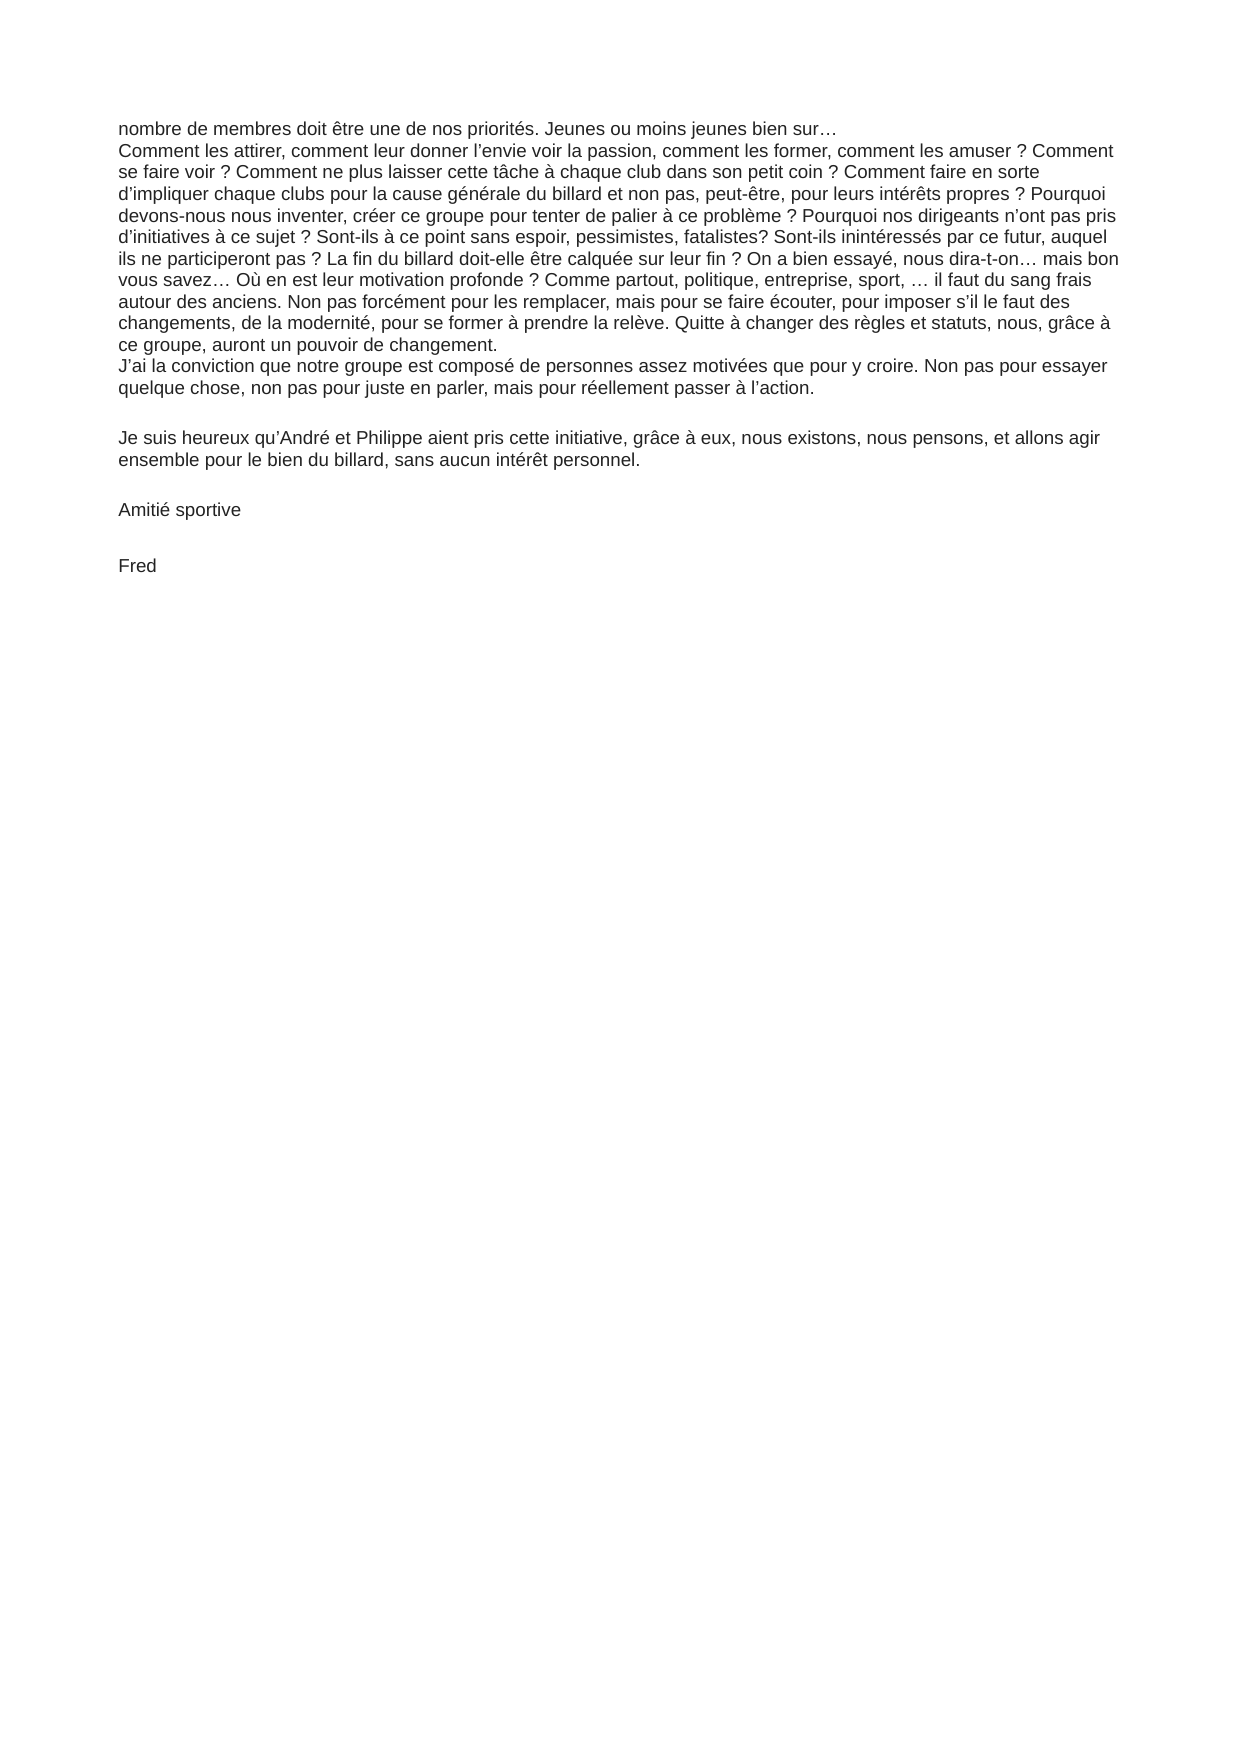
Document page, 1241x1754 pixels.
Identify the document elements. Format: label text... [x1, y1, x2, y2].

text nombre de membres doit être une de nos priorités. Jeunes ou moins jeunes bien sur… Comment les attirer, comment leur donner l’envie voir la passion, comment les former, comment les amuser ? Comment se faire voir ? Comment ne plus laisser cette tâche à chaque club dans son petit coin ? Comment faire en sorte d’impliquer chaque clubs pour la cause générale du billard et non pas, peut-être, pour leurs intérêts propres ? Pourquoi devons-nous nous inventer, créer ce groupe pour tenter de palier à ce problème ? Pourquoi nos dirigeants n’ont pas pris d’initiatives à ce sujet ? Sont-ils à ce point sans espoir, pessimistes, fatalistes? Sont-ils inintéressés par ce futur, auquel ils ne participeront pas ? La fin du billard doit-elle être calquée sur leur fin ? On a bien essayé, nous dira-t-on… mais bon vous savez… Où en est leur motivation profonde ? Comme partout, politique, entreprise, sport, … il faut du sang frais autour des anciens. Non pas forcément pour les remplacer, mais pour se faire écouter, pour imposer s’il le faut des changements, de la modernité, pour se former à prendre la relève. Quitte à changer des règles et statuts, nous, grâce à ce groupe, auront un pouvoir de changement. J’ai la conviction que notre groupe est composé de personnes assez motivées que pour y croire. Non pas pour essayer quelque chose, non pas pour juste en parler, mais pour réellement passer à l’action. Je suis heureux qu’André et Philippe aient pris cette initiative, grâce à eux, nous existons, nous pensons, et allons agir ensemble pour le bien du billard, sans aucun intérêt personnel. Amitié sportive Fred [118, 118, 1122, 607]
